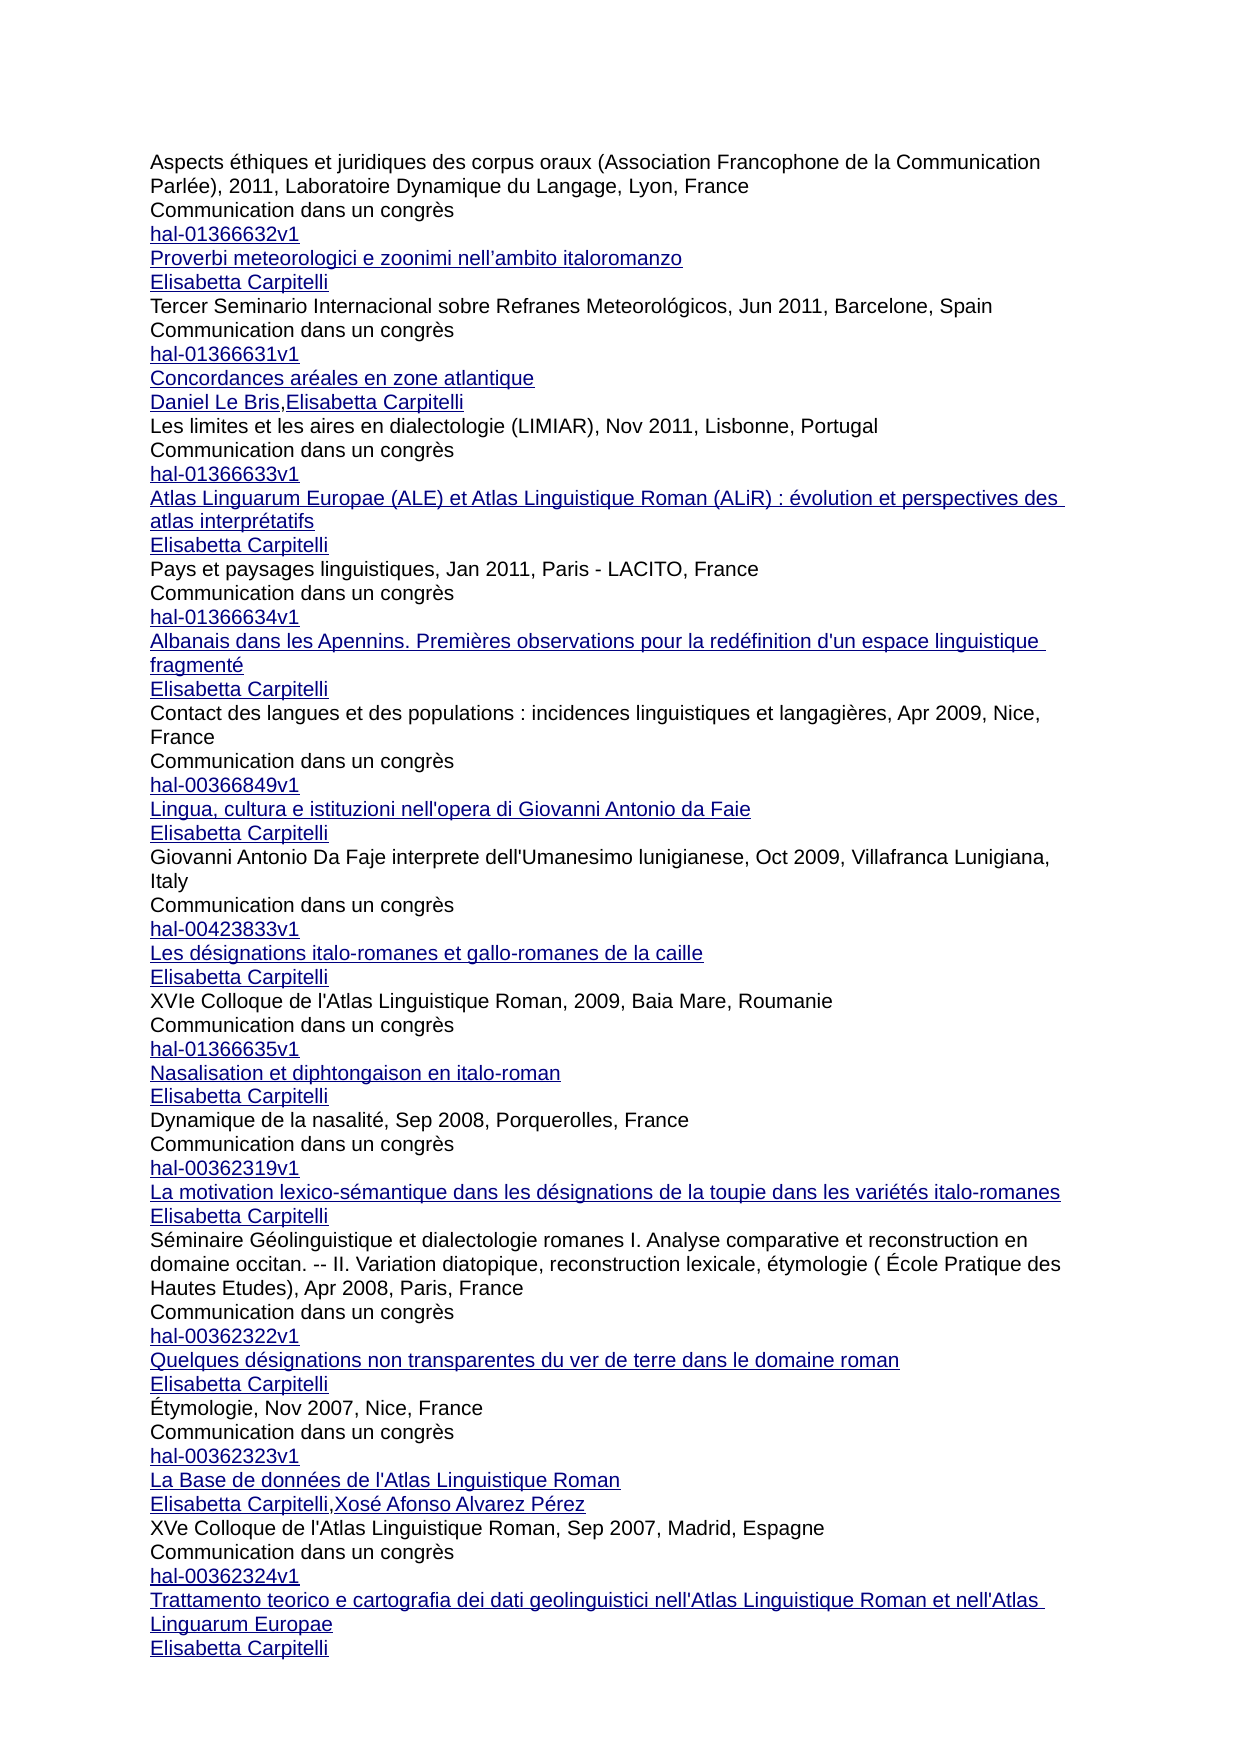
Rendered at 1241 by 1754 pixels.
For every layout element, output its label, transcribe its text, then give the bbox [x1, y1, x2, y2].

table_cell Concordances aréales en zone atlantique Daniel Le Bris,Elisabetta Carpitelli Les limites et les aires en dialectologie (LIMIAR), Nov 2011, Lisbonne, Portugal Communication dans un congrès hal-01366633v1 [150, 366, 1090, 485]
table_cell Les désignations italo-romanes et gallo-romanes de la caille Elisabetta Carpitelli XVIe Colloque de l'Atlas Linguistique Roman, 2009, Baia Mare, Roumanie Communication dans un congrès hal-01366635v1 [150, 941, 1090, 1060]
table_cell La motivation lexico-sémantique dans les désignations de la toupie dans les variétés italo-romanes Elisabetta Carpitelli Séminaire Géolinguistique et dialectologie romanes I. Analyse comparative et reconstruction en domaine occitan. -- II. Variation diatopique, reconstruction lexicale, étymologie ( École Pratique des Hautes Etudes), Apr 2008, Paris, France Communication dans un congrès hal-00362322v1 [150, 1180, 1090, 1348]
table_cell La Base de données de l'Atlas Linguistique Roman Elisabetta Carpitelli,Xosé Afonso Alvarez Pérez XVe Colloque de l'Atlas Linguistique Roman, Sep 2007, Madrid, Espagne Communication dans un congrès hal-00362324v1 [150, 1468, 1090, 1587]
table_cell Atlas Linguarum Europae (ALE) et Atlas Linguistique Roman (ALiR) : évolution et perspectives des atlas interprétatifs Elisabetta Carpitelli Pays et paysages linguistiques, Jan 2011, Paris - LACITO, France Communication dans un congrès hal-01366634v1 [150, 485, 1090, 629]
table_cell Lingua, cultura e istituzioni nell'opera di Giovanni Antonio da Faie Elisabetta Carpitelli Giovanni Antonio Da Faje interprete dell'Umanesimo lunigianese, Oct 2009, Villafranca Lunigiana, Italy Communication dans un congrès hal-00423833v1 [150, 797, 1090, 941]
table_cell Quelques désignations non transparentes du ver de terre dans le domaine roman Elisabetta Carpitelli Étymologie, Nov 2007, Nice, France Communication dans un congrès hal-00362323v1 [150, 1348, 1090, 1468]
table_cell Nasalisation et diphtongaison en italo-roman Elisabetta Carpitelli Dynamique de la nasalité, Sep 2008, Porquerolles, France Communication dans un congrès hal-00362319v1 [150, 1060, 1090, 1180]
table_cell Proverbi meteorologici e zoonimi nell’ambito italoromanzo Elisabetta Carpitelli Tercer Seminario Internacional sobre Refranes Meteorológicos, Jun 2011, Barcelone, Spain Communication dans un congrès hal-01366631v1 [150, 246, 1090, 366]
table_cell Albanais dans les Apennins. Premières observations pour la redéfinition d'un espace linguistique fragmenté Elisabetta Carpitelli Contact des langues et des populations : incidences linguistiques et langagières, Apr 2009, Nice, France Communication dans un congrès hal-00366849v1 [150, 629, 1090, 797]
table_cell Aspects éthiques et juridiques des corpus oraux (Association Francophone de la Communication Parlée), 2011, Laboratoire Dynamique du Langage, Lyon, France Communication dans un congrès hal-01366632v1 [150, 150, 1090, 246]
table_cell Trattamento teorico e cartografia dei dati geolinguistici nell'Atlas Linguistique Roman et nell'Atlas Linguarum Europae Elisabetta Carpitelli [150, 1588, 1090, 1659]
